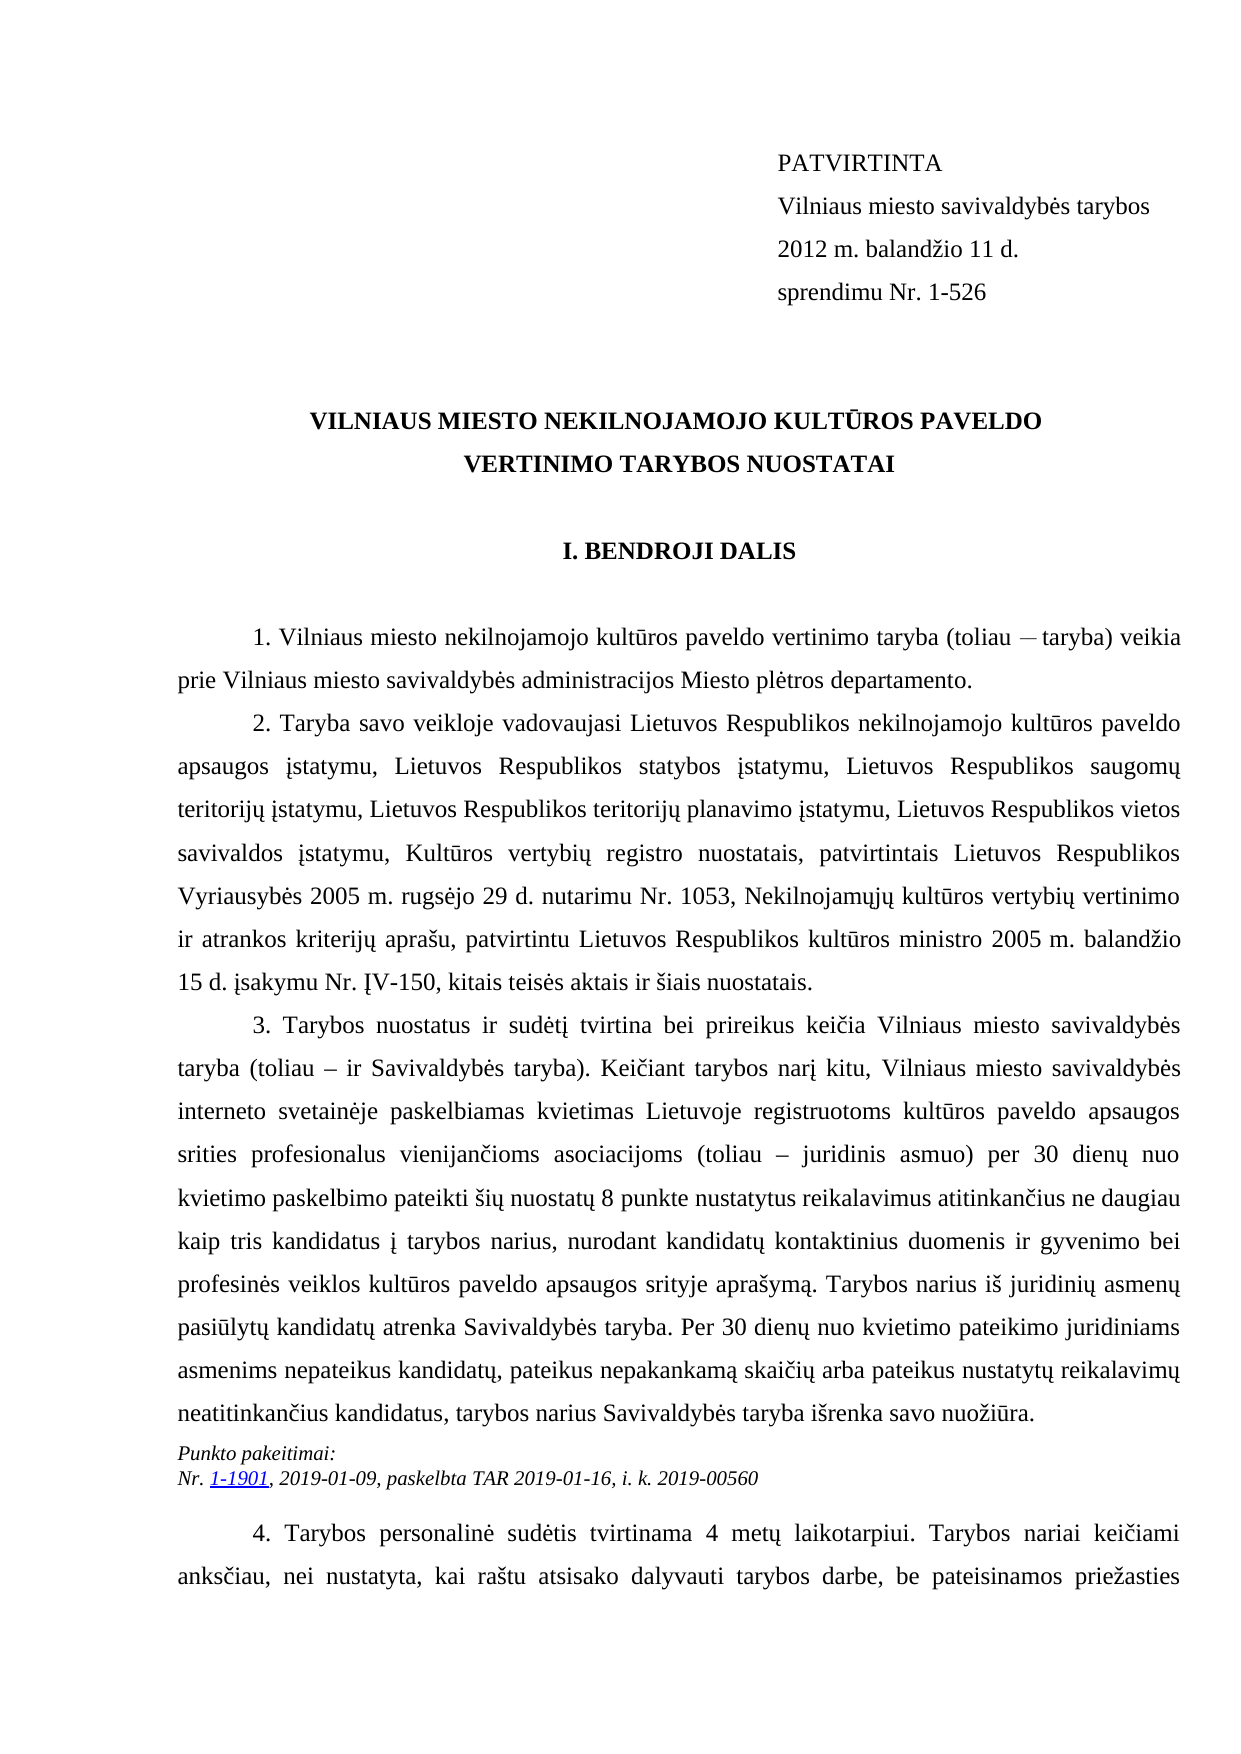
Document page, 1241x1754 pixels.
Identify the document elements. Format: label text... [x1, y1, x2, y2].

text 4. Tarybos personalinė sudėtis tvirtinama 4 metų laikotarpiui. Tarybos nariai keičiami anksčiau, nei nustatyta, kai raštu atsisako dalyvauti tarybos darbe, be pateisinamos priežasties [177, 1518, 1181, 1590]
text Punkto pakeitimai: [177, 1441, 1181, 1465]
text 3. Tarybos nuostatus ir sudėtį tvirtina bei prireikus keičia Vilniaus miesto savivaldybės taryba (toliau – ir Savivaldybės taryba). Keičiant tarybos narį kitu, Vilniaus miesto savivaldybės interneto svetainėje paskelbiamas kvietimas Lietuvoje registruotoms kultūros paveldo apsaugos srities profesionalus vienijančioms asociacijoms (toliau – juridinis asmuo) per 30 dienų nuo kvietimo paskelbimo pateikti šių nuostatų 8 punkte nustatytus reikalavimus atitinkančius ne daugiau kaip tris kandidatus į tarybos narius, nurodant kandidatų kontaktinius duomenis ir gyvenimo bei profesinės veiklos kultūros paveldo apsaugos srityje aprašymą. Tarybos narius iš juridinių asmenų pasiūlytų kandidatų atrenka Savivaldybės taryba. Per 30 dienų nuo kvietimo pateikimo juridiniams asmenims nepateikus kandidatų, pateikus nepakankamą skaičių arba pateikus nustatytų reikalavimų neatitinkančius kandidatus, tarybos narius Savivaldybės taryba išrenka savo nuožiūra. [177, 1010, 1181, 1427]
text 2. Taryba savo veikloje vadovaujasi Lietuvos Respublikos nekilnojamojo kultūros paveldo apsaugos įstatymu, Lietuvos Respublikos statybos įstatymu, Lietuvos Respublikos saugomų teritorijų įstatymu, Lietuvos Respublikos teritorijų planavimo įstatymu, Lietuvos Respublikos vietos savivaldos įstatymu, Kultūros vertybių registro nuostatais, patvirtintais Lietuvos Respublikos Vyriausybės 2005 m. rugsėjo 29 d. nutarimu Nr. 1053, Nekilnojamųjų kultūros vertybių vertinimo ir atrankos kriterijų aprašu, patvirtintu Lietuvos Respublikos kultūros ministro 2005 m. balandžio 15 d. įsakymu Nr. ĮV-150, kitais teisės aktais ir šiais nuostatais. [177, 708, 1181, 996]
text PATVIRTINTA [702, 148, 1181, 176]
text I. BENDROJI DALIS [177, 536, 1181, 564]
text sprendimu Nr. 1-526 [702, 277, 1181, 306]
text VERTINIMO TARYBOS NUOSTATAI [177, 449, 1181, 478]
text VILNIAUS MIESTO NEKILNOJAMOJO KULTŪROS PAVELDO [177, 406, 1181, 435]
text 1. Vilniaus miesto nekilnojamojo kultūros paveldo vertinimo taryba (toliau __ taryba) veikia prie Vilniaus miesto savivaldybės administracijos Miesto plėtros departamento. [177, 622, 1181, 694]
text Nr. 1-1901, 2019-01-09, paskelbta TAR 2019-01-16, i. k. 2019-00560 [177, 1465, 1181, 1489]
text 2012 m. balandžio 11 d. [702, 234, 1181, 263]
text Vilniaus miesto savivaldybės tarybos [777, 191, 1181, 219]
